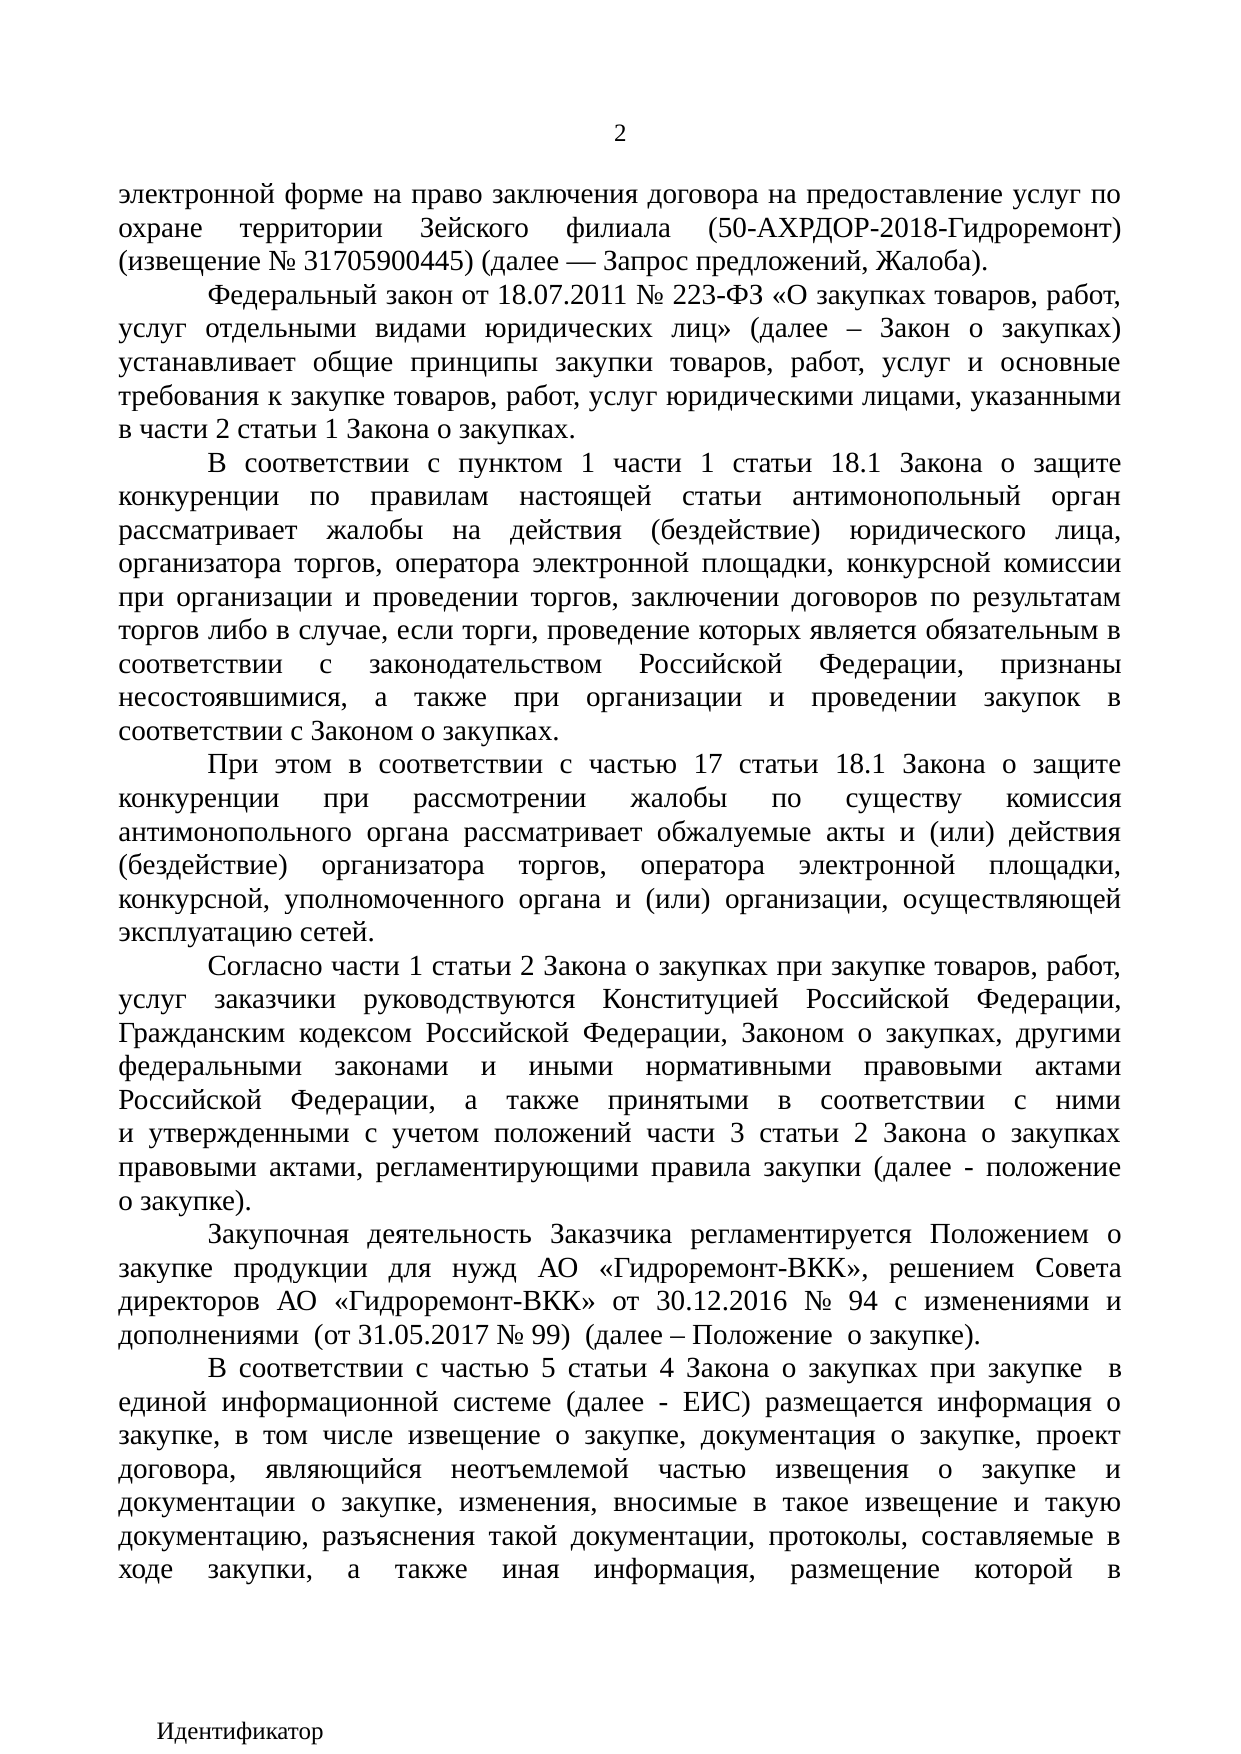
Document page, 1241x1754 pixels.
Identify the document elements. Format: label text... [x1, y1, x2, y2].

text При этом в соответствии с частью 17 статьи 18.1 Закона о защите конкуренции при рассмотрении жалобы по существу комиссия антимонопольного органа рассматривает обжалуемые акты и (или) действия (бездействие) организатора торгов, оператора электронной площадки, конкурсной, уполномоченного органа и (или) организации, осуществляющей эксплуатацию сетей. [118, 747, 1122, 948]
text Согласно части 1 статьи 2 Закона о закупках при закупке товаров, работ, услуг заказчики руководствуются Конституцией Российской Федерации, Гражданским кодексом Российской Федерации, Законом о закупках, другими федеральными законами и иными нормативными правовыми актами Российской Федерации, а также принятыми в соответствии с ними и утвержденными с учетом положений части 3 статьи 2 Закона о закупках правовыми актами, регламентирующими правила закупки (далее - положение о закупке). [118, 948, 1122, 1216]
text электронной форме на право заключения договора на предоставление услуг по охране территории Зейского филиала (50-АХРДОР-2018-Гидроремонт) (извещение № 31705900445) (далее — Запрос предложений, Жалоба). [118, 176, 1122, 277]
text В соответствии с частью 5 статьи 4 Закона о закупках при закупке в единой информационной системе (далее - ЕИС) размещается информация о закупке, в том числе извещение о закупке, документация о закупке, проект договора, являющийся неотъемлемой частью извещения о закупке и документации о закупке, изменения, вносимые в такое извещение и такую документацию, разъяснения такой документации, протоколы, составляемые в ходе закупки, а также иная информация, размещение которой в [118, 1350, 1122, 1585]
text Закупочная деятельность Заказчика регламентируется Положением о закупке продукции для нужд АО «Гидроремонт-ВКК», решением Совета директоров АО «Гидроремонт-ВКК» от 30.12.2016 № 94 с изменениями и дополнениями (от 31.05.2017 № 99) (далее – Положение о закупке). [118, 1216, 1122, 1350]
text Федеральный закон от 18.07.2011 № 223-ФЗ «О закупках товаров, работ, услуг отдельными видами юридических лиц» (далее – Закон о закупках) устанавливает общие принципы закупки товаров, работ, услуг и основные требования к закупке товаров, работ, услуг юридическими лицами, указанными в части 2 статьи 1 Закона о закупках. [118, 277, 1122, 445]
text В соответствии с пунктом 1 части 1 статьи 18.1 Закона о защите конкуренции по правилам настоящей статьи антимонопольный орган рассматривает жалобы на действия (бездействие) юридического лица, организатора торгов, оператора электронной площадки, конкурсной комиссии при организации и проведении торгов, заключении договоров по результатам торгов либо в случае, если торги, проведение которых является обязательным в соответствии с законодательством Российской Федерации, признаны несостоявшимися, а также при организации и проведении закупок в соответствии с Законом о закупках. [118, 445, 1122, 747]
